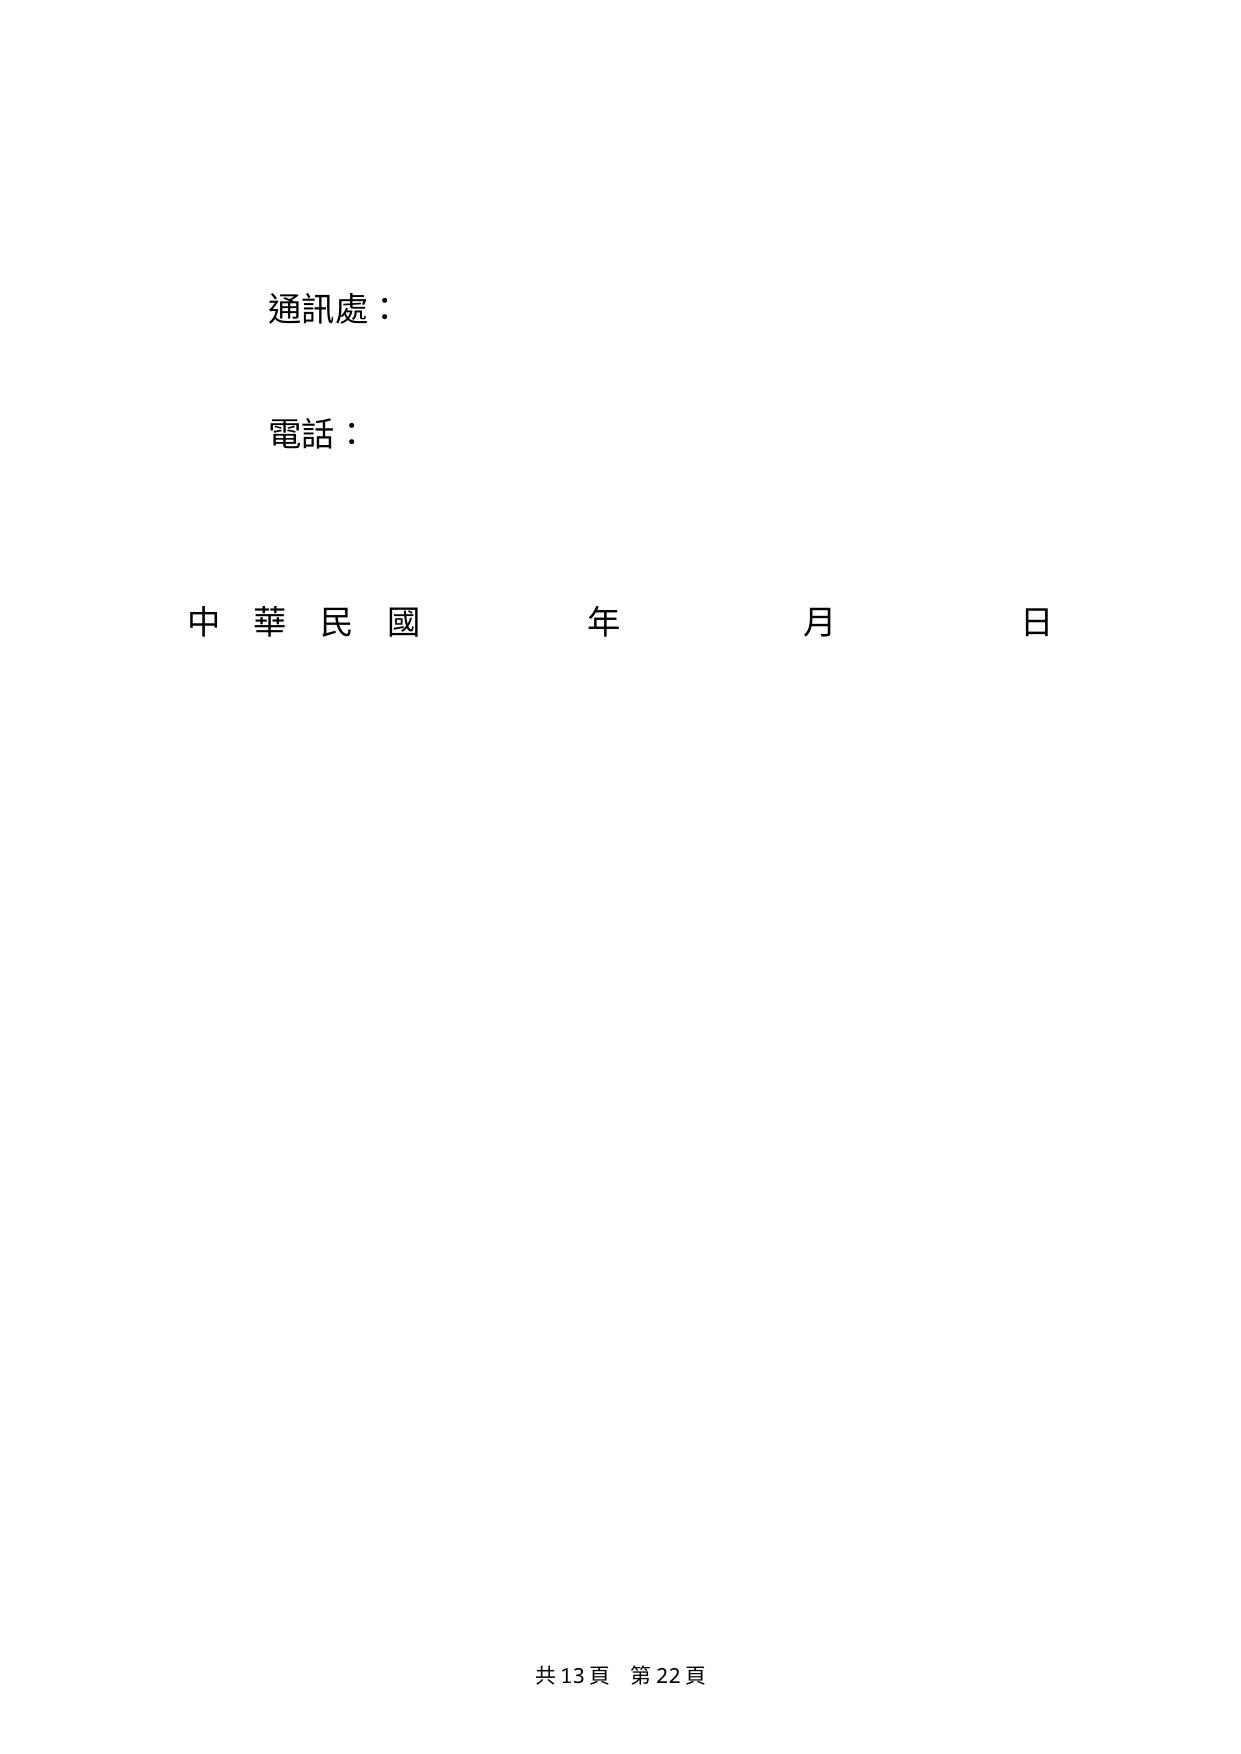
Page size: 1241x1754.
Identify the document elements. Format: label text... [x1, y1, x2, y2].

text 電話： [118, 391, 1122, 453]
text 通訊處： [118, 266, 1122, 328]
text 中 華 民 國 年 月 日 [118, 578, 1122, 641]
